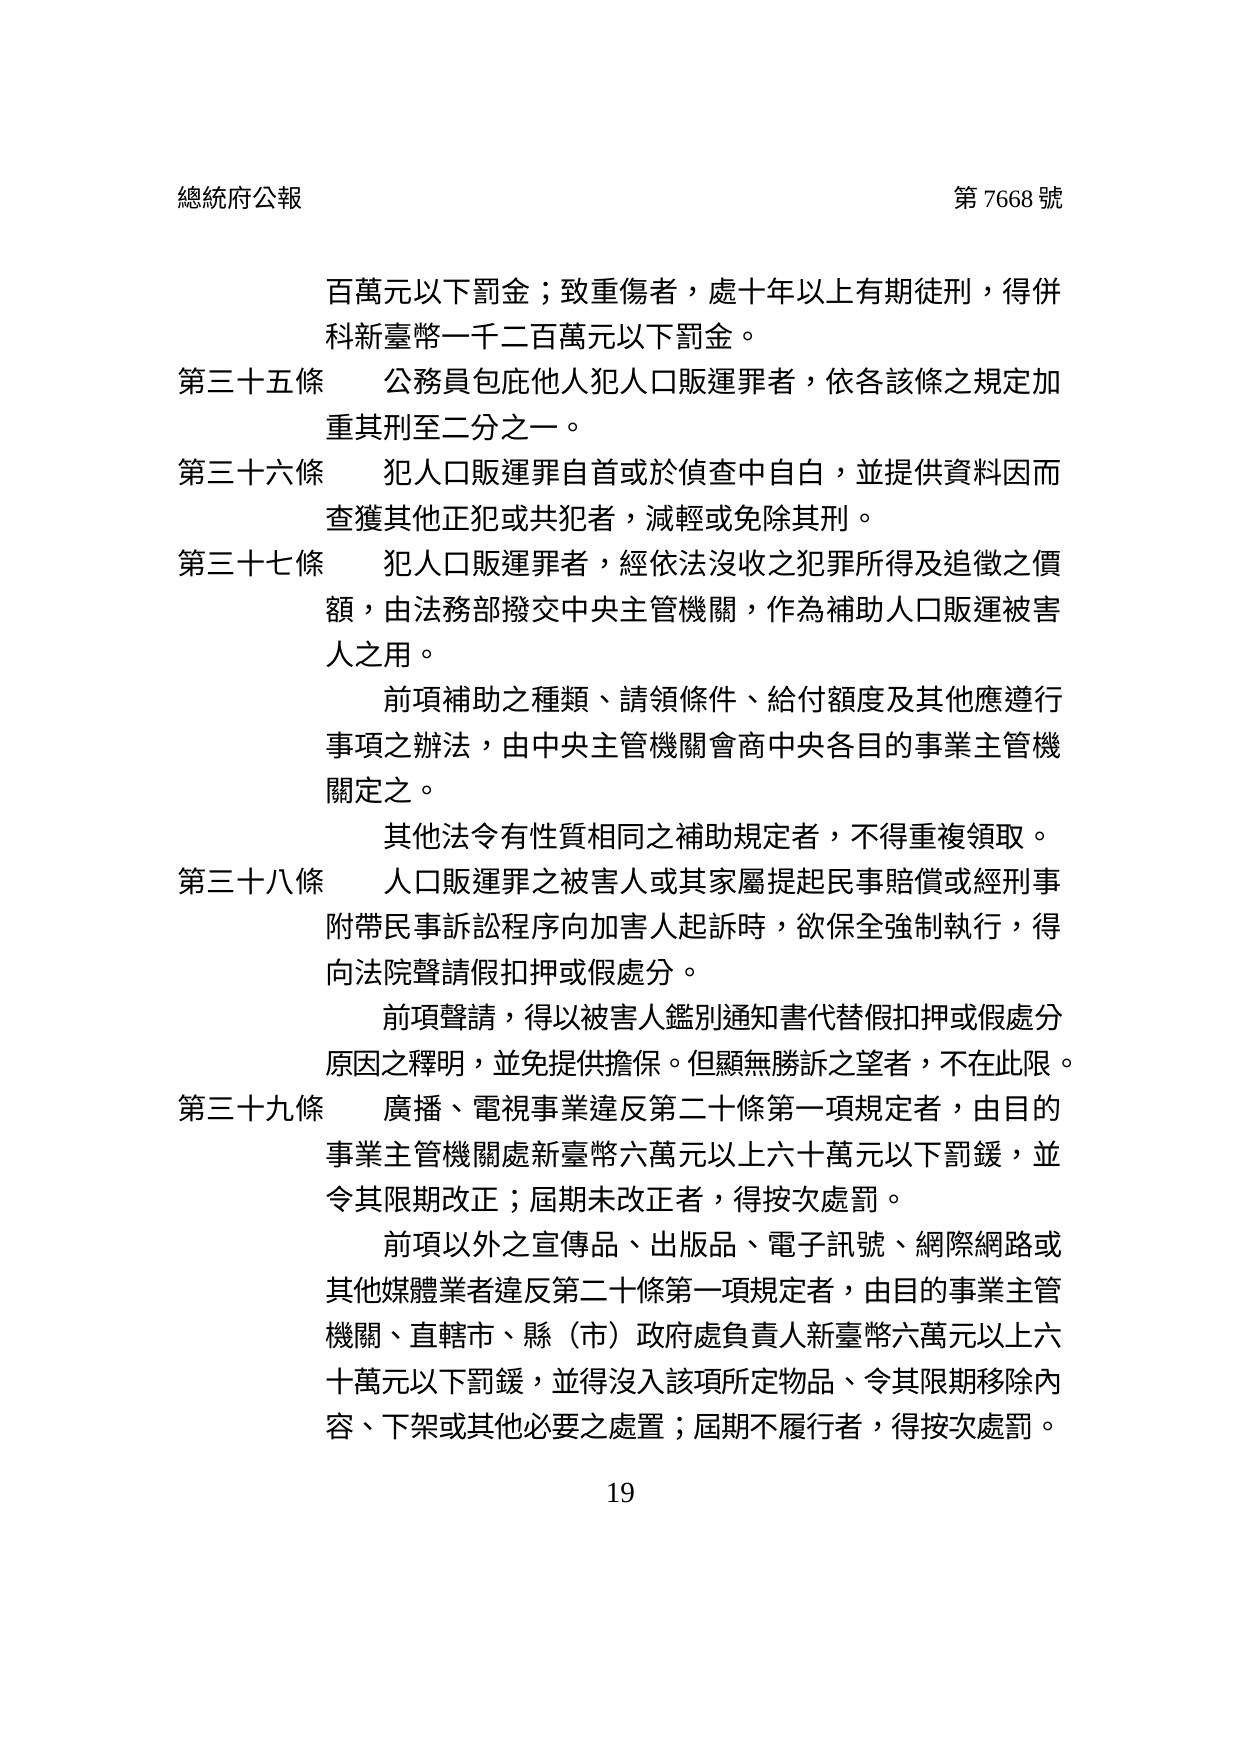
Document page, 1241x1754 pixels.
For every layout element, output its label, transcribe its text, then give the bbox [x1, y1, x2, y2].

text 前項聲請，得以被害人鑑別通知書代替假扣押或假處分原因之釋明，並免提供擔保。但顯無勝訴之望者，不在此限。 [325, 992, 1063, 1083]
text 第三十八條 人口販運罪之被害人或其家屬提起民事賠償或經刑事附帶民事訴訟程序向加害人起訴時，欲保全強制執行，得向法院聲請假扣押或假處分。 [177, 856, 1063, 992]
text 第三十五條 公務員包庇他人犯人口販運罪者，依各該條之規定加重其刑至二分之一。 [177, 357, 1063, 447]
text 第三十九條 廣播、電視事業違反第二十條第一項規定者，由目的事業主管機關處新臺幣六萬元以上六十萬元以下罰鍰，並令其限期改正；屆期未改正者，得按次處罰。 [177, 1083, 1063, 1219]
text 其他法令有性質相同之補助規定者，不得重複領取。 [325, 811, 1063, 856]
text 第三十七條 犯人口販運罪者，經依法沒收之犯罪所得及追徵之價額，由法務部撥交中央主管機關，作為補助人口販運被害人之用。 [177, 538, 1063, 674]
text 前項補助之種類、請領條件、給付額度及其他應遵行事項之辦法，由中央主管機關會商中央各目的事業主管機關定之。 [325, 674, 1063, 811]
text 第三十六條 犯人口販運罪自首或於偵查中自白，並提供資料因而查獲其他正犯或共犯者，減輕或免除其刑。 [177, 447, 1063, 538]
text 犯第三十二條第一項至第四項之罪，因而致人於死者，處無期徒刑或十二年以上有期徒刑，得併科新臺幣一千五百萬元以下罰金；致重傷者，處十年以上有期徒刑，得併科新臺幣一千二百萬元以下罰金。 [325, 266, 1063, 357]
text 前項以外之宣傳品、出版品、電子訊號、網際網路或其他媒體業者違反第二十條第一項規定者，由目的事業主管機關、直轄市、縣（市）政府處負責人新臺幣六萬元以上六十萬元以下罰鍰，並得沒入該項所定物品、令其限期移除內容、下架或其他必要之處置；屆期不履行者，得按次處罰。 [325, 1219, 1063, 1447]
